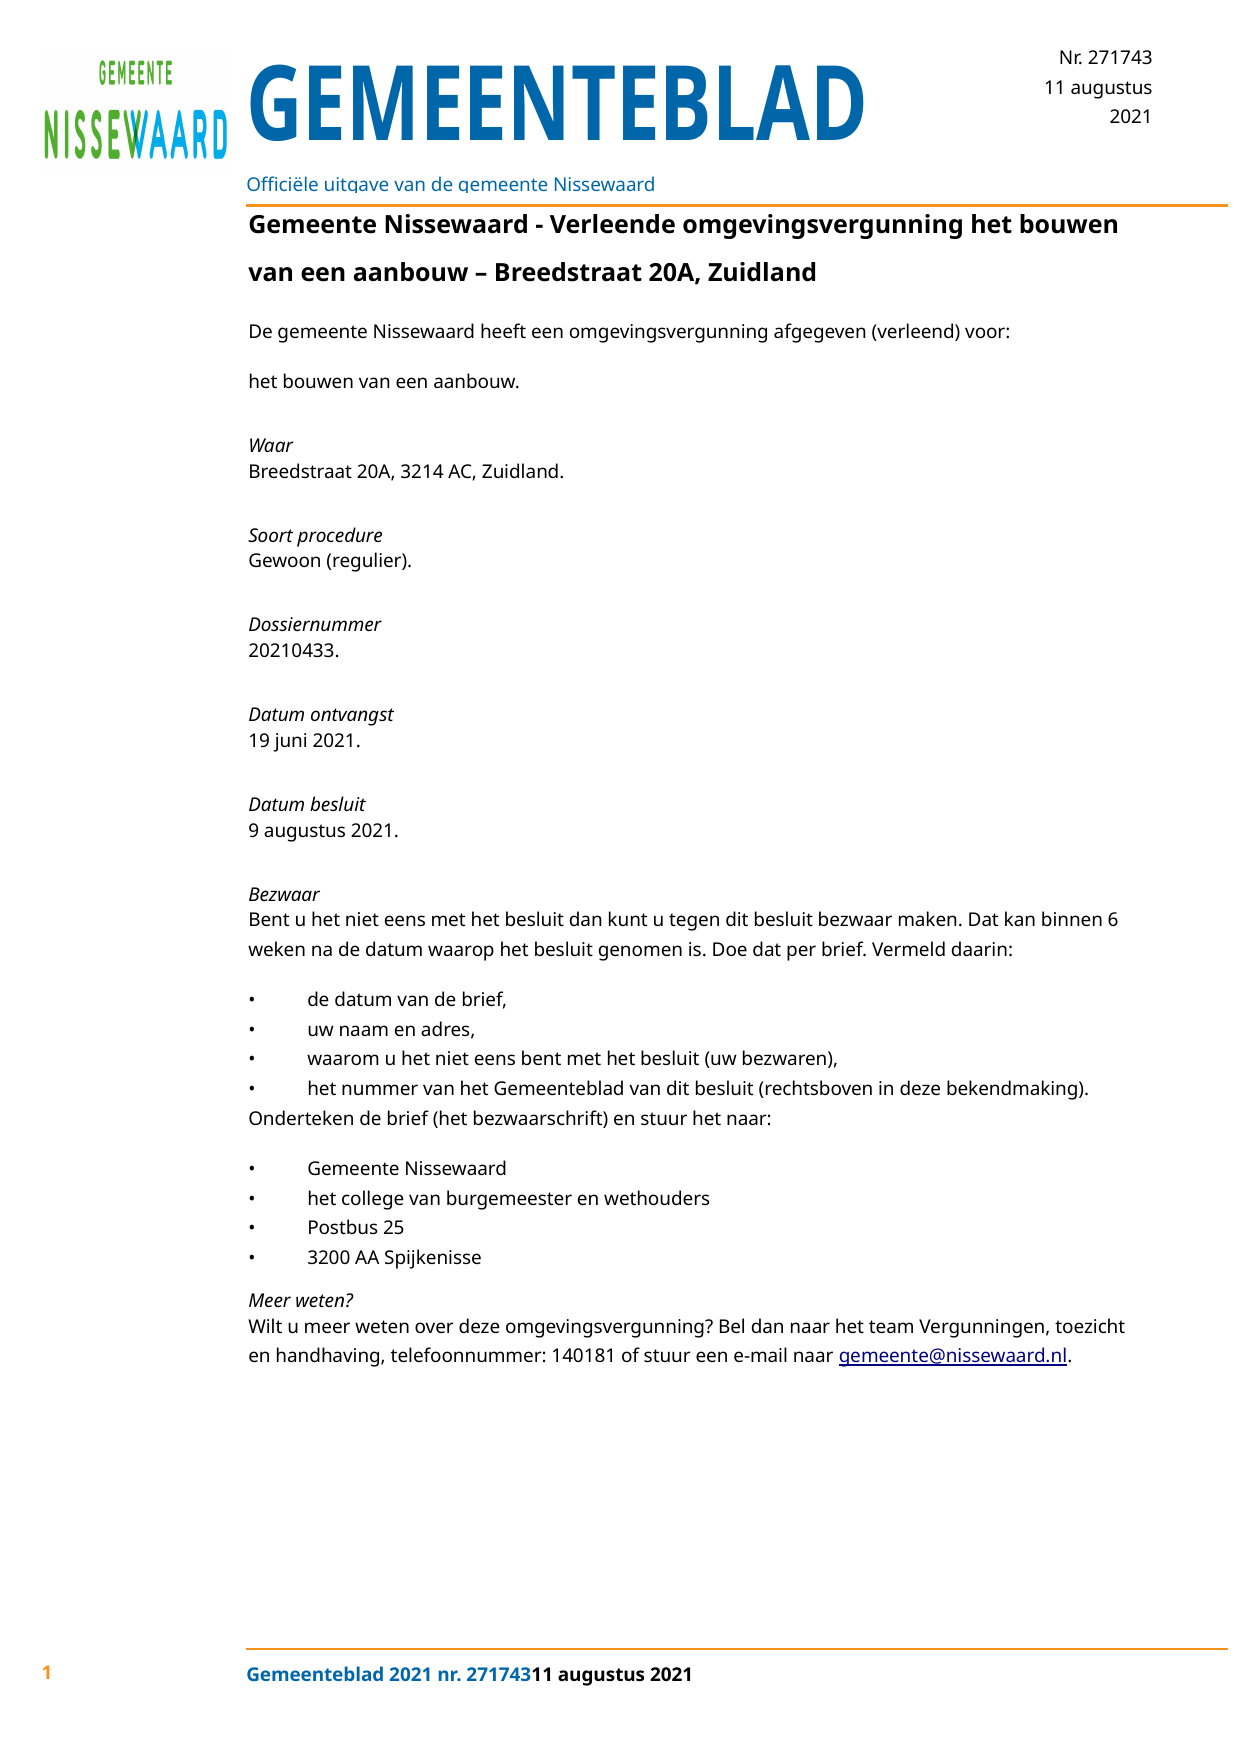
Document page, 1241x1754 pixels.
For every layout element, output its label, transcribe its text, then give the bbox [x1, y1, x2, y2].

text De gemeente Nissewaard heeft een omgevingsvergunning afgegeven (verleend) voor: [248, 318, 1152, 344]
list waarom u het niet eens bent met het besluit (uw bezwaren), [248, 1046, 1152, 1071]
text Soort procedure [248, 522, 1152, 548]
text Gewoon (regulier). [248, 548, 1152, 573]
text Onderteken de brief (het bezwaarschrift) en stuur het naar: [248, 1105, 1152, 1131]
list Postbus 25 [248, 1214, 1152, 1240]
text 19 juni 2021. [248, 727, 1152, 753]
list de datum van de brief, [248, 986, 1152, 1012]
text Wilt u meer weten over deze omgevingsvergunning? Bel dan naar het team Vergunningen, toezicht en handhaving, telefoonnummer: 140181 of stuur een e-mail naar gemeente@nissewaard.nl. [248, 1313, 1152, 1368]
text Bezwaar [248, 881, 1152, 906]
text Dossiernummer [248, 612, 1152, 637]
list 3200 AA Spijkenisse [248, 1244, 1152, 1270]
list Gemeente Nissewaard [248, 1155, 1152, 1181]
text Bent u het niet eens met het besluit dan kunt u tegen dit besluit bezwaar maken. Dat kan binnen 6 weken na de datum waarop het besluit genomen is. Doe dat per brief. Vermeld daarin: [248, 906, 1152, 962]
list uw naam en adres, [248, 1016, 1152, 1042]
text Waar [248, 432, 1152, 458]
text Datum besluit [248, 791, 1152, 817]
text 9 augustus 2021. [248, 817, 1152, 842]
list het college van burgemeester en wethouders [248, 1185, 1152, 1211]
picture [41, 47, 231, 172]
text Gemeente Nissewaard - Verleende omgevingsvergunning het bouwen van een aanbouw – Breedstraat 20A, Zuidland [248, 207, 1152, 288]
text 20210433. [248, 637, 1152, 663]
text Datum ontvangst [248, 701, 1152, 727]
text Meer weten? [248, 1287, 1152, 1313]
list het nummer van het Gemeenteblad van dit besluit (rechtsboven in deze bekendmaking). [248, 1075, 1152, 1101]
text het bouwen van een aanbouw. [248, 368, 1152, 394]
text Breedstraat 20A, 3214 AC, Zuidland. [248, 458, 1152, 484]
